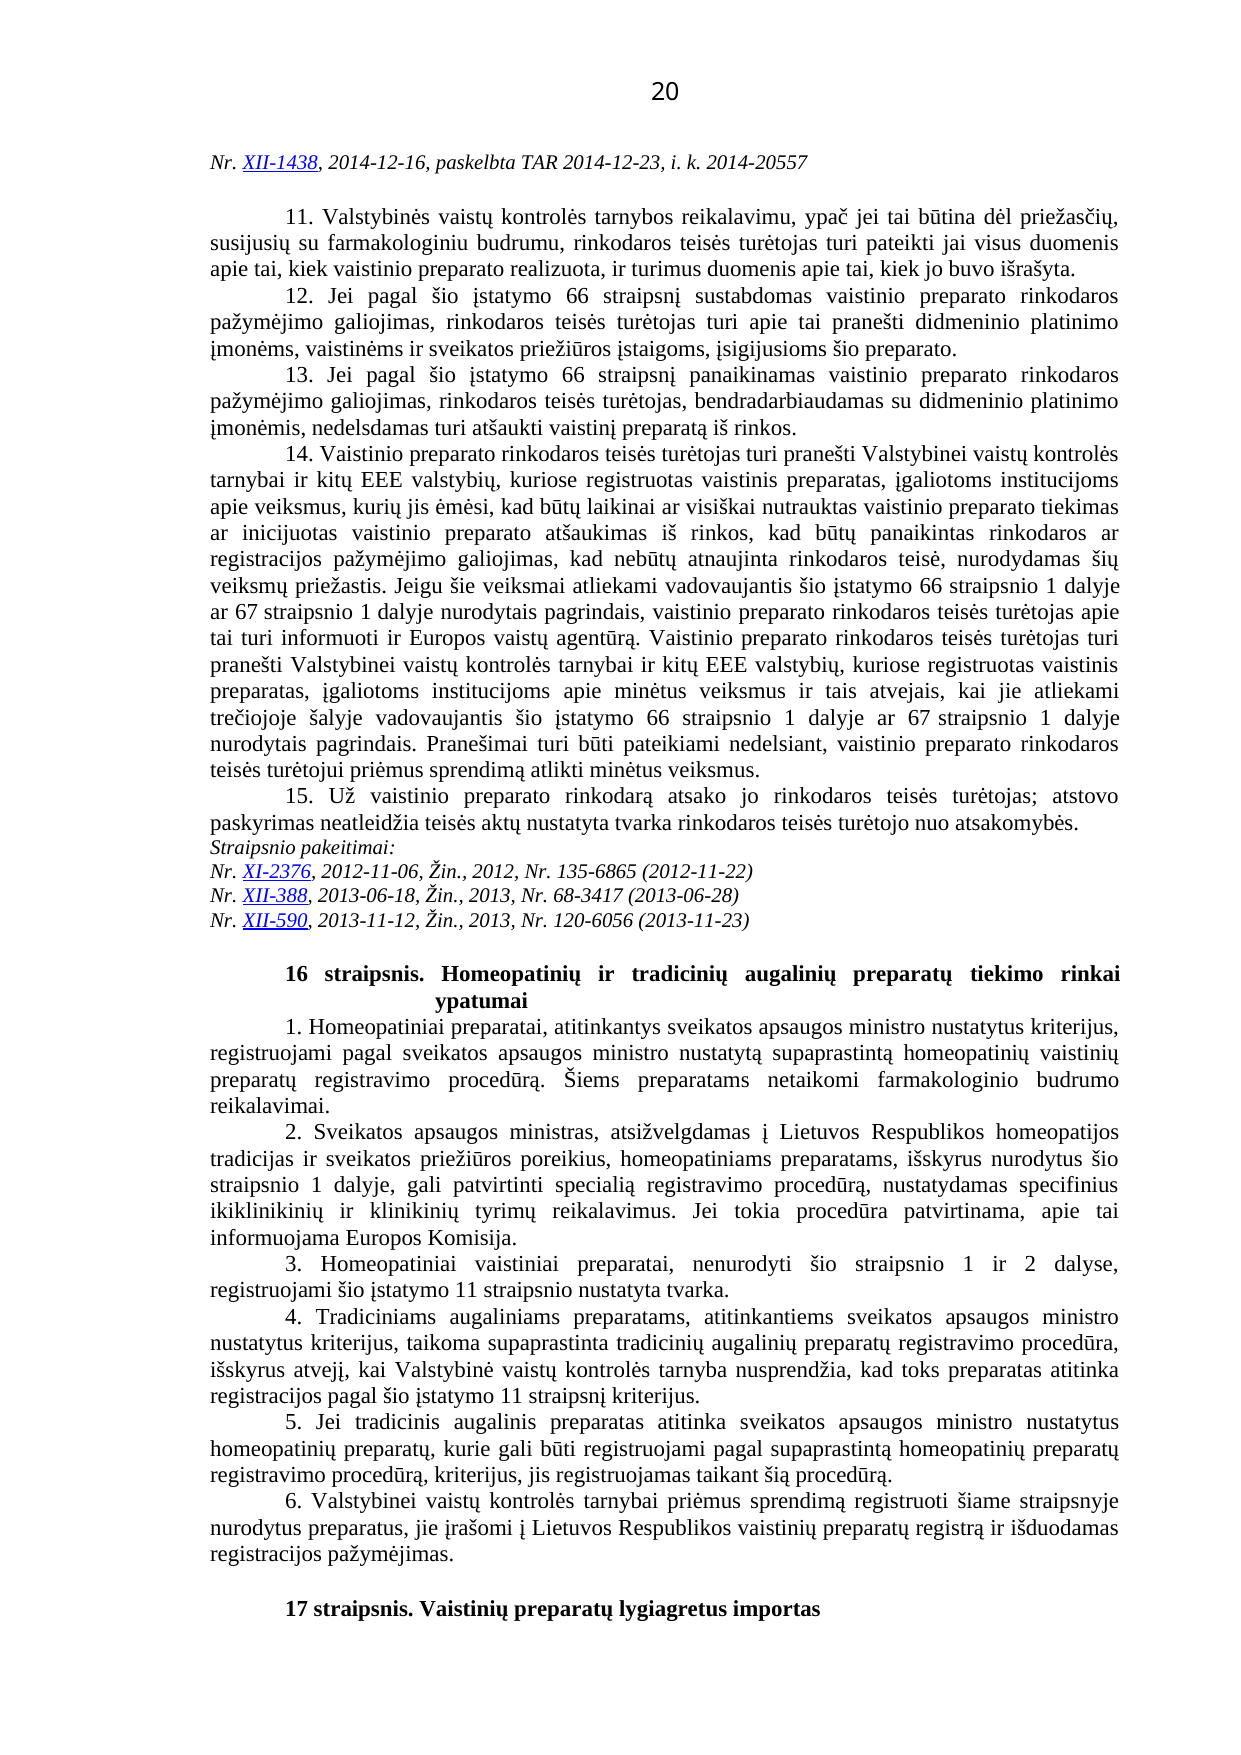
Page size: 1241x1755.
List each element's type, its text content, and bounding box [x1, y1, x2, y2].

text 6. Valstybinei vaistų kontrolės tarnybai priėmus sprendimą registruoti šiame straipsnyje nurodytus preparatus, jie įrašomi į Lietuvos Respublikos vaistinių preparatų registrą ir išduodamas registracijos pažymėjimas. [210, 1487, 1120, 1566]
text 3. Homeopatiniai vaistiniai preparatai, nenurodyti šio straipsnio 1 ir 2 dalyse, registruojami šio įstatymo 11 straipsnio nustatyta tvarka. [210, 1250, 1120, 1303]
text 14. Vaistinio preparato rinkodaros teisės turėtojas turi pranešti Valstybinei vaistų kontrolės tarnybai ir kitų EEE valstybių, kuriose registruotas vaistinis preparatas, įgaliotoms institucijoms apie veiksmus, kurių jis ėmėsi, kad būtų laikinai ar visiškai nutrauktas vaistinio preparato tiekimas ar inicijuotas vaistinio preparato atšaukimas iš rinkos, kad būtų panaikintas rinkodaros ar registracijos pažymėjimo galiojimas, kad nebūtų atnaujinta rinkodaros teisė, nurodydamas šių veiksmų priežastis. Jeigu šie veiksmai atliekami vadovaujantis šio įstatymo 66 straipsnio 1 dalyje ar 67 straipsnio 1 dalyje nurodytais pagrindais, vaistinio preparato rinkodaros teisės turėtojas apie tai turi informuoti ir Europos vaistų agentūrą. Vaistinio preparato rinkodaros teisės turėtojas turi pranešti Valstybinei vaistų kontrolės tarnybai ir kitų EEE valstybių, kuriose registruotas vaistinis preparatas, įgaliotoms institucijoms apie minėtus veiksmus ir tais atvejais, kai jie atliekami trečiojoje šalyje vadovaujantis šio įstatymo 66 straipsnio 1 dalyje ar 67 straipsnio 1 dalyje nurodytais pagrindais. Pranešimai turi būti pateikiami nedelsiant, vaistinio preparato rinkodaros teisės turėtojui priėmus sprendimą atlikti minėtus veiksmus. [210, 440, 1120, 783]
text 13. Jei pagal šio įstatymo 66 straipsnį panaikinamas vaistinio preparato rinkodaros pažymėjimo galiojimas, rinkodaros teisės turėtojas, bendradarbiaudamas su didmeninio platinimo įmonėmis, nedelsdamas turi atšaukti vaistinį preparatą iš rinkos. [210, 361, 1120, 440]
text Nr. XI-2376, 2012-11-06, Žin., 2012, Nr. 135-6865 (2012-11-22) [210, 859, 1120, 883]
text Nr. XII-590, 2013-11-12, Žin., 2013, Nr. 120-6056 (2013-11-23) [210, 907, 1120, 932]
text 15. Už vaistinio preparato rinkodarą atsako jo rinkodaros teisės turėtojas; atstovo paskyrimas neatleidžia teisės aktų nustatyta tvarka rinkodaros teisės turėtojo nuo atsakomybės. [210, 783, 1120, 835]
text Nr. XII-388, 2013-06-18, Žin., 2013, Nr. 68-3417 (2013-06-28) [210, 883, 1120, 907]
text Straipsnio pakeitimai: [210, 835, 1120, 859]
text 16 straipsnis. Homeopatinių ir tradicinių augalinių preparatų tiekimo rinkai ypatumai [285, 960, 1120, 1013]
text 4. Tradiciniams augaliniams preparatams, atitinkantiems sveikatos apsaugos ministro nustatytus kriterijus, taikoma supaprastinta tradicinių augalinių preparatų registravimo procedūra, išskyrus atvejį, kai Valstybinė vaistų kontrolės tarnyba nusprendžia, kad toks preparatas atitinka registracijos pagal šio įstatymo 11 straipsnį kriterijus. [210, 1303, 1120, 1408]
text 2. Sveikatos apsaugos ministras, atsižvelgdamas į Lietuvos Respublikos homeopatijos tradicijas ir sveikatos priežiūros poreikius, homeopatiniams preparatams, išskyrus nurodytus šio straipsnio 1 dalyje, gali patvirtinti specialią registravimo procedūrą, nustatydamas specifinius ikiklinikinių ir klinikinių tyrimų reikalavimus. Jei tokia procedūra patvirtinama, apie tai informuojama Europos Komisija. [210, 1118, 1120, 1250]
text 1. Homeopatiniai preparatai, atitinkantys sveikatos apsaugos ministro nustatytus kriterijus, registruojami pagal sveikatos apsaugos ministro nustatytą supaprastintą homeopatinių vaistinių preparatų registravimo procedūrą. Šiems preparatams netaikomi farmakologinio budrumo reikalavimai. [210, 1013, 1120, 1118]
text 11. Valstybinės vaistų kontrolės tarnybos reikalavimu, ypač jei tai būtina dėl priežasčių, susijusių su farmakologiniu budrumu, rinkodaros teisės turėtojas turi pateikti jai visus duomenis apie tai, kiek vaistinio preparato realizuota, ir turimus duomenis apie tai, kiek jo buvo išrašyta. [210, 203, 1120, 282]
text 17 straipsnis. Vaistinių preparatų lygiagretus importas [210, 1595, 1120, 1622]
text 5. Jei tradicinis augalinis preparatas atitinka sveikatos apsaugos ministro nustatytus homeopatinių preparatų, kurie gali būti registruojami pagal supaprastintą homeopatinių preparatų registravimo procedūrą, kriterijus, jis registruojamas taikant šią procedūrą. [210, 1408, 1120, 1487]
text 12. Jei pagal šio įstatymo 66 straipsnį sustabdomas vaistinio preparato rinkodaros pažymėjimo galiojimas, rinkodaros teisės turėtojas turi apie tai pranešti didmeninio platinimo įmonėms, vaistinėms ir sveikatos priežiūros įstaigoms, įsigijusioms šio preparato. [210, 282, 1120, 361]
text Nr. XII-1438, 2014-12-16, paskelbta TAR 2014-12-23, i. k. 2014-20557 [210, 150, 1120, 174]
